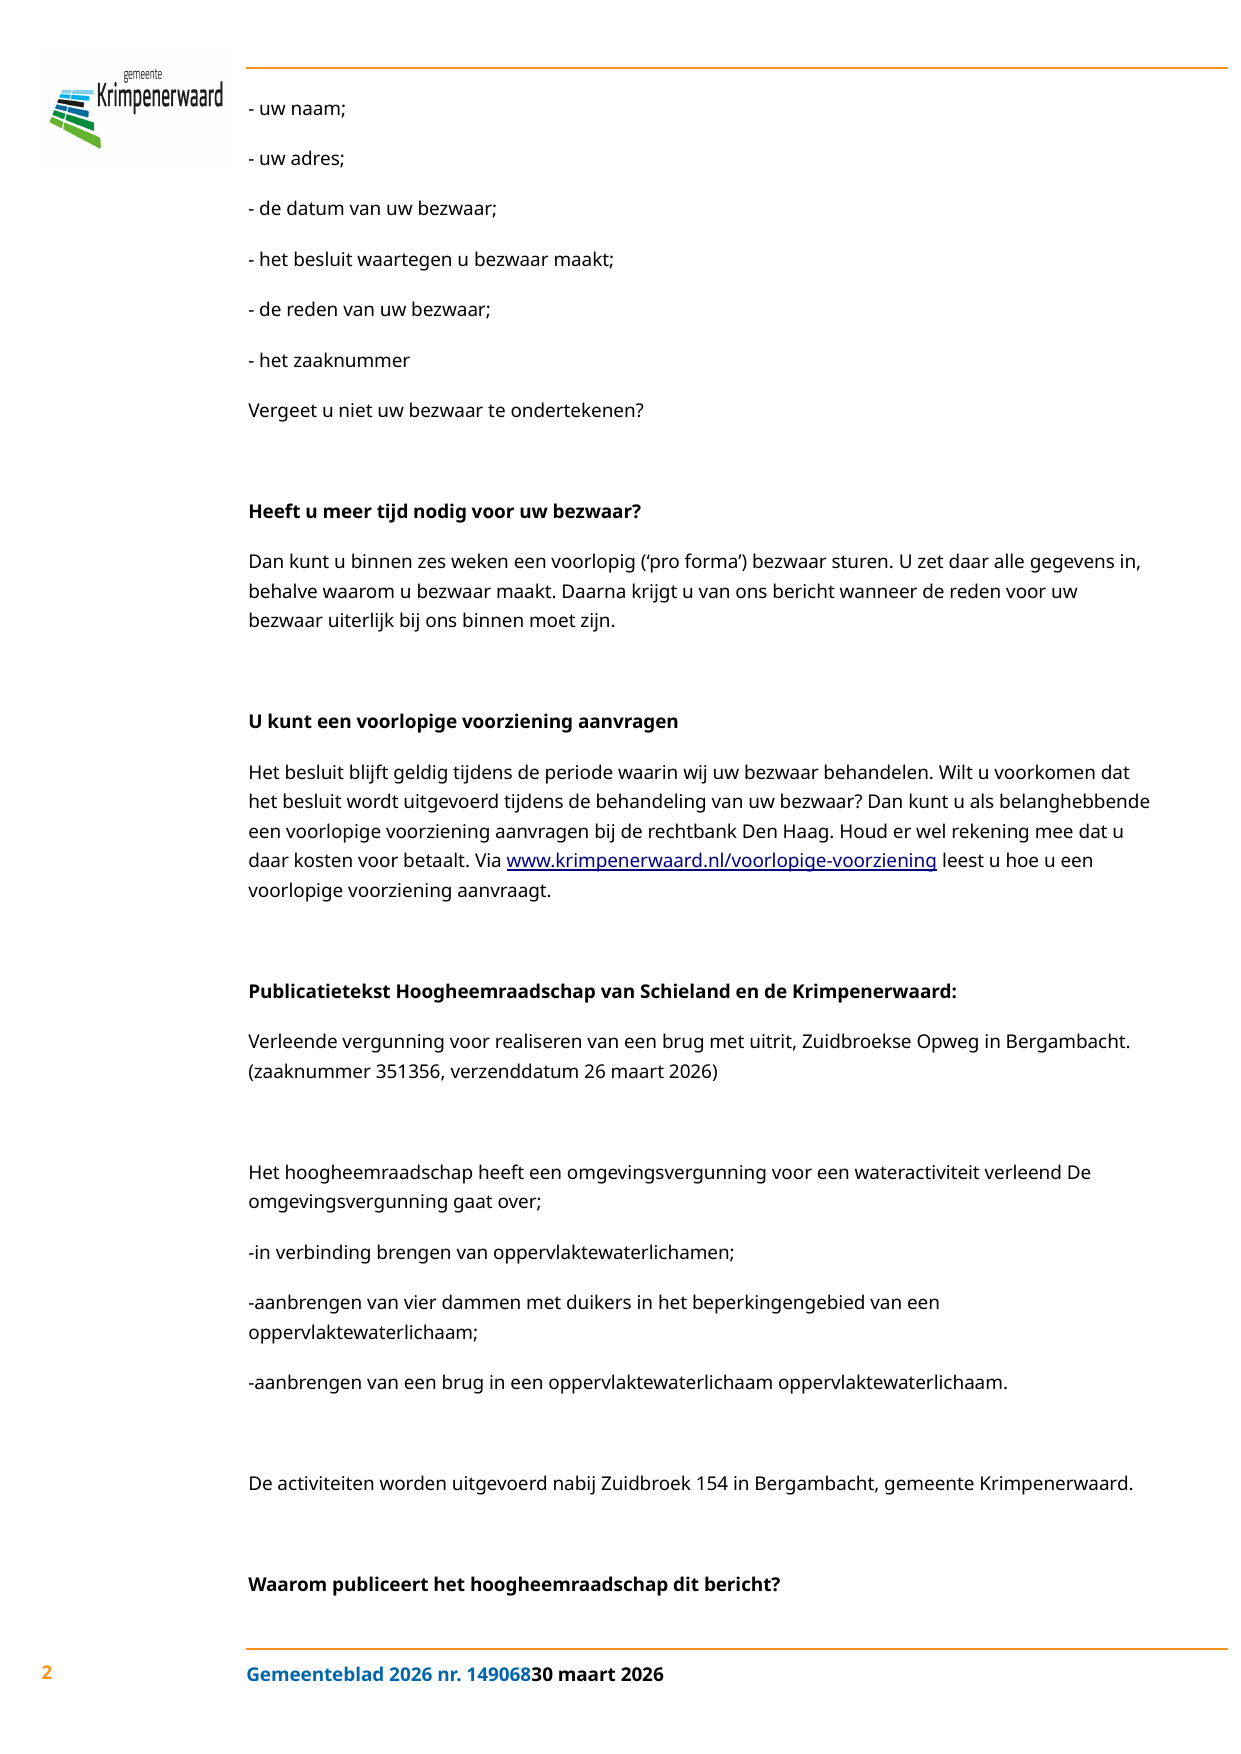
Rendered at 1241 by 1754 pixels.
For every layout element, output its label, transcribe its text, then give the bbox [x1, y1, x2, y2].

text - uw naam; [248, 95, 1152, 121]
text Het hoogheemraadschap heeft een omgevingsvergunning voor een wateractiviteit verleend De omgevingsvergunning gaat over; [248, 1159, 1152, 1214]
text Vergeet u niet uw bezwaar te ondertekenen? [248, 397, 1152, 423]
text - de datum van uw bezwaar; [248, 196, 1152, 221]
text Het besluit blijft geldig tijdens de periode waarin wij uw bezwaar behandelen. Wilt u voorkomen dat het besluit wordt uitgevoerd tijdens de behandeling van uw bezwaar? Dan kunt u als belanghebbende een voorlopige voorziening aanvragen bij de rechtbank Den Haag. Houd er wel rekening mee dat u daar kosten voor betaalt. Via www.krimpenerwaard.nl/voorlopige-voorziening leest u hoe u een voorlopige voorziening aanvraagt. [248, 759, 1152, 903]
text - de reden van uw bezwaar; [248, 296, 1152, 322]
text Waarom publiceert het hoogheemraadschap dit bericht? [248, 1571, 1152, 1597]
text Publicatietekst Hoogheemraadschap van Schieland en de Krimpenerwaard: [248, 978, 1152, 1004]
text De activiteiten worden uitgevoerd nabij Zuidbroek 154 in Bergambacht, gemeente Krimpenerwaard. [248, 1470, 1152, 1496]
text Dan kunt u binnen zes weken een voorlopig (‘pro forma’) bezwaar sturen. U zet daar alle gegevens in, behalve waarom u bezwaar maakt. Daarna krijgt u van ons bericht wanneer de reden voor uw bezwaar uiterlijk bij ons binnen moet zijn. [248, 548, 1152, 633]
text -aanbrengen van vier dammen met duikers in het beperkingengebied van een oppervlaktewaterlichaam; [248, 1289, 1152, 1345]
text Heeft u meer tijd nodig voor uw bezwaar? [248, 498, 1152, 524]
text U kunt een voorlopige voorziening aanvragen [248, 708, 1152, 734]
text - het besluit waartegen u bezwaar maakt; [248, 246, 1152, 272]
text -aanbrengen van een brug in een oppervlaktewaterlichaam oppervlaktewaterlichaam. [248, 1369, 1152, 1395]
text - het zaaknummer [248, 347, 1152, 373]
picture [41, 47, 231, 172]
text Verleende vergunning voor realiseren van een brug met uitrit, Zuidbroekse Opweg in Bergambacht. (zaaknummer 351356, verzenddatum 26 maart 2026) [248, 1028, 1152, 1084]
text -in verbinding brengen van oppervlaktewaterlichamen; [248, 1239, 1152, 1265]
text - uw adres; [248, 145, 1152, 171]
